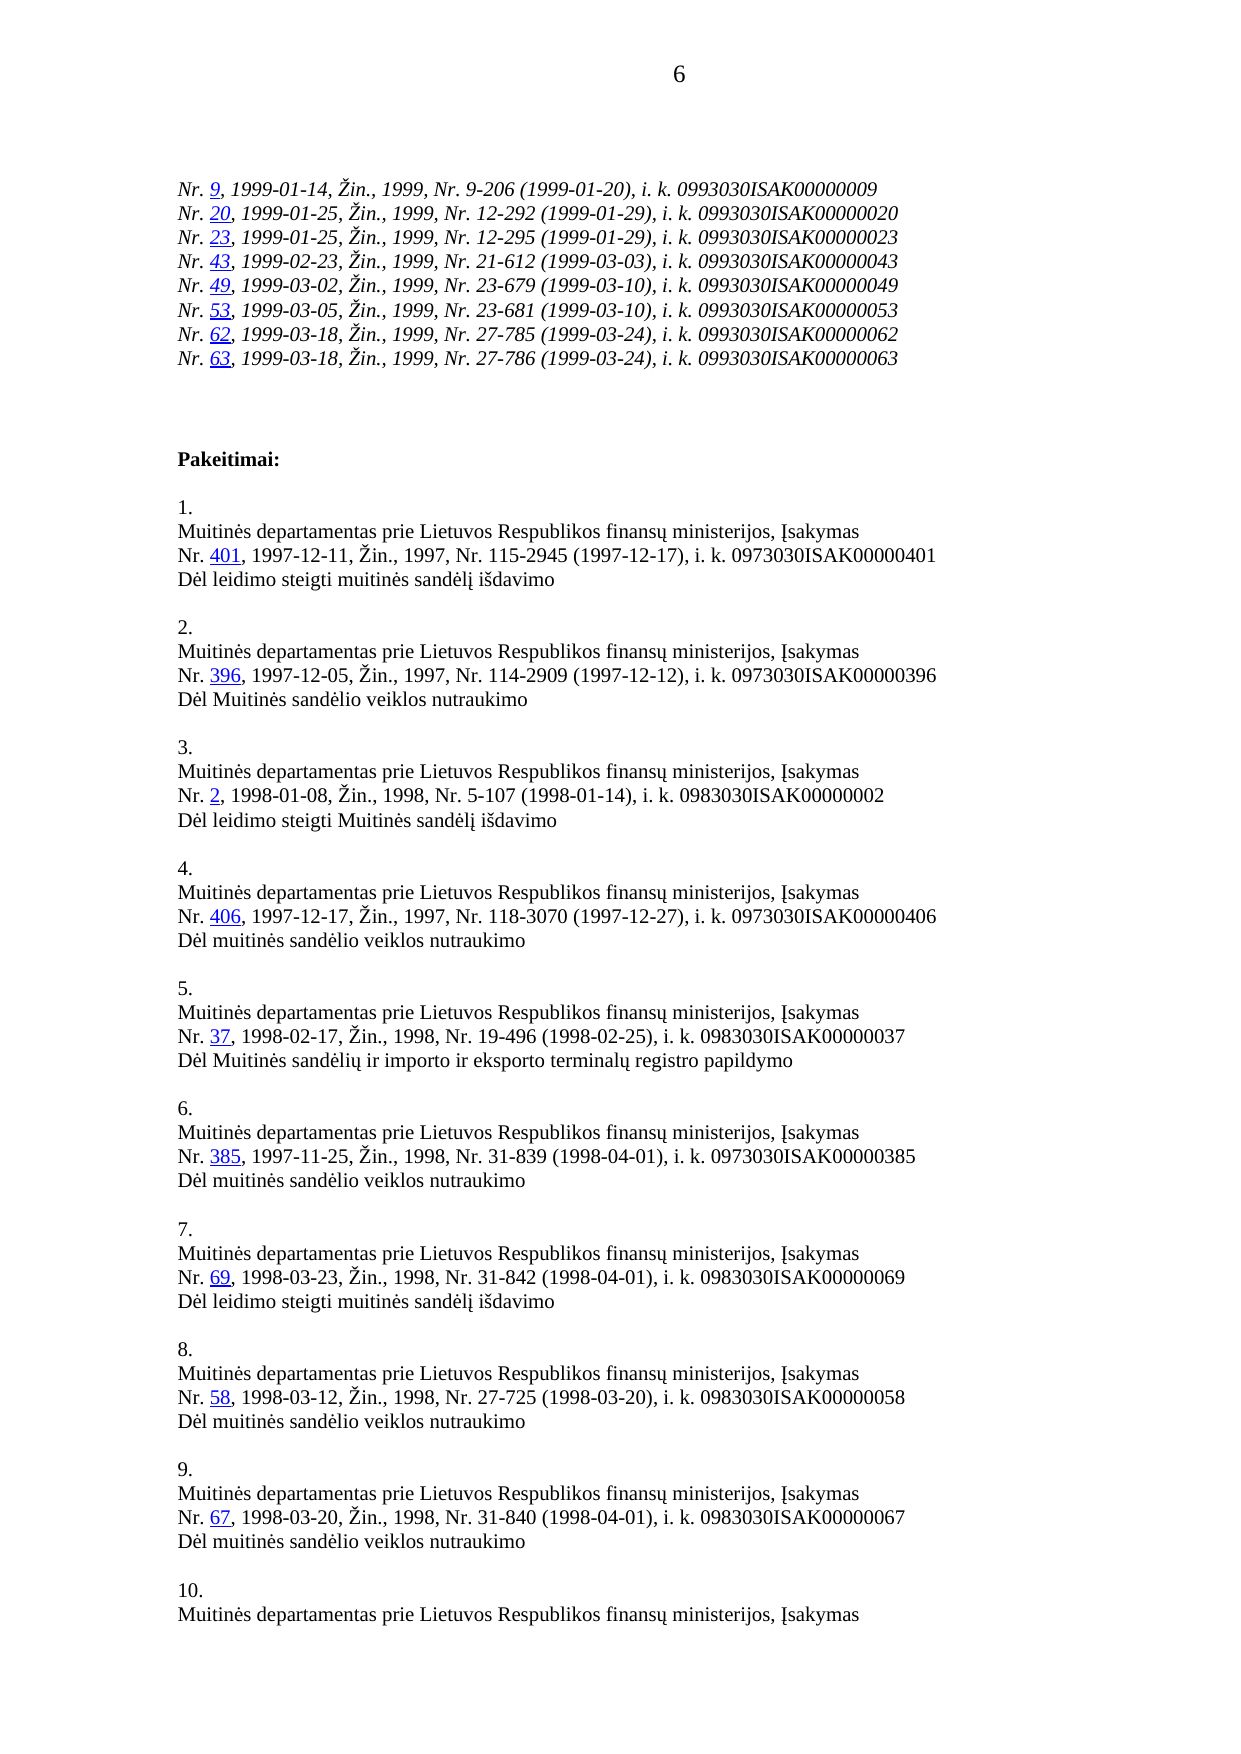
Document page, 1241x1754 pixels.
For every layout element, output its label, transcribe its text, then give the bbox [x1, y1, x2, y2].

text Dėl muitinės sandėlio veiklos nutraukimo [177, 1168, 1181, 1192]
text Muitinės departamentas prie Lietuvos Respublikos finansų ministerijos, Įsakymas [177, 639, 1181, 663]
text Nr. 62, 1999-03-18, Žin., 1999, Nr. 27-785 (1999-03-24), i. k. 0993030ISAK00000062 [177, 322, 1181, 346]
text Nr. 69, 1998-03-23, Žin., 1998, Nr. 31-842 (1998-04-01), i. k. 0983030ISAK00000069 [177, 1265, 1181, 1289]
text 1. [177, 495, 1181, 519]
text Nr. 396, 1997-12-05, Žin., 1997, Nr. 114-2909 (1997-12-12), i. k. 0973030ISAK00000396 [177, 663, 1181, 687]
text Dėl leidimo steigti muitinės sandėlį išdavimo [177, 567, 1181, 591]
text 2. [177, 615, 1181, 639]
text Nr. 67, 1998-03-20, Žin., 1998, Nr. 31-840 (1998-04-01), i. k. 0983030ISAK00000067 [177, 1505, 1181, 1529]
text Dėl muitinės sandėlio veiklos nutraukimo [177, 1529, 1181, 1553]
text Nr. 43, 1999-02-23, Žin., 1999, Nr. 21-612 (1999-03-03), i. k. 0993030ISAK00000043 [177, 249, 1181, 273]
text Dėl muitinės sandėlio veiklos nutraukimo [177, 1409, 1181, 1433]
text Muitinės departamentas prie Lietuvos Respublikos finansų ministerijos, Įsakymas [177, 1120, 1181, 1144]
text Nr. 58, 1998-03-12, Žin., 1998, Nr. 27-725 (1998-03-20), i. k. 0983030ISAK00000058 [177, 1385, 1181, 1409]
text Muitinės departamentas prie Lietuvos Respublikos finansų ministerijos, Įsakymas [177, 519, 1181, 543]
text Nr. 9, 1999-01-14, Žin., 1999, Nr. 9-206 (1999-01-20), i. k. 0993030ISAK00000009 [177, 177, 1181, 201]
text 10. [177, 1577, 1181, 1602]
text 7. [177, 1217, 1181, 1241]
text Dėl leidimo steigti Muitinės sandėlį išdavimo [177, 807, 1181, 832]
text Muitinės departamentas prie Lietuvos Respublikos finansų ministerijos, Įsakymas [177, 1481, 1181, 1505]
text Dėl Muitinės sandėlių ir importo ir eksporto terminalų registro papildymo [177, 1048, 1181, 1072]
text 6. [177, 1096, 1181, 1120]
text Nr. 63, 1999-03-18, Žin., 1999, Nr. 27-786 (1999-03-24), i. k. 0993030ISAK00000063 [177, 346, 1181, 370]
text 9. [177, 1457, 1181, 1481]
text Nr. 401, 1997-12-11, Žin., 1997, Nr. 115-2945 (1997-12-17), i. k. 0973030ISAK00000401 [177, 543, 1181, 567]
text Pakeitimai: [177, 447, 1181, 471]
text Nr. 23, 1999-01-25, Žin., 1999, Nr. 12-295 (1999-01-29), i. k. 0993030ISAK00000023 [177, 225, 1181, 249]
text Muitinės departamentas prie Lietuvos Respublikos finansų ministerijos, Įsakymas [177, 1000, 1181, 1024]
text Muitinės departamentas prie Lietuvos Respublikos finansų ministerijos, Įsakymas [177, 1361, 1181, 1385]
text Nr. 406, 1997-12-17, Žin., 1997, Nr. 118-3070 (1997-12-27), i. k. 0973030ISAK00000406 [177, 904, 1181, 928]
text Muitinės departamentas prie Lietuvos Respublikos finansų ministerijos, Įsakymas [177, 1241, 1181, 1265]
text Muitinės departamentas prie Lietuvos Respublikos finansų ministerijos, Įsakymas [177, 1602, 1181, 1626]
text 5. [177, 976, 1181, 1000]
text Nr. 20, 1999-01-25, Žin., 1999, Nr. 12-292 (1999-01-29), i. k. 0993030ISAK00000020 [177, 201, 1181, 225]
text Muitinės departamentas prie Lietuvos Respublikos finansų ministerijos, Įsakymas [177, 880, 1181, 904]
text 4. [177, 856, 1181, 880]
text Dėl leidimo steigti muitinės sandėlį išdavimo [177, 1289, 1181, 1313]
text Nr. 53, 1999-03-05, Žin., 1999, Nr. 23-681 (1999-03-10), i. k. 0993030ISAK00000053 [177, 297, 1181, 322]
text 8. [177, 1337, 1181, 1361]
text Nr. 385, 1997-11-25, Žin., 1998, Nr. 31-839 (1998-04-01), i. k. 0973030ISAK00000385 [177, 1144, 1181, 1168]
text 3. [177, 735, 1181, 759]
text Dėl muitinės sandėlio veiklos nutraukimo [177, 928, 1181, 952]
text Muitinės departamentas prie Lietuvos Respublikos finansų ministerijos, Įsakymas [177, 759, 1181, 783]
text Nr. 49, 1999-03-02, Žin., 1999, Nr. 23-679 (1999-03-10), i. k. 0993030ISAK00000049 [177, 273, 1181, 297]
text Nr. 2, 1998-01-08, Žin., 1998, Nr. 5-107 (1998-01-14), i. k. 0983030ISAK00000002 [177, 783, 1181, 807]
text Dėl Muitinės sandėlio veiklos nutraukimo [177, 687, 1181, 711]
text Nr. 37, 1998-02-17, Žin., 1998, Nr. 19-496 (1998-02-25), i. k. 0983030ISAK00000037 [177, 1024, 1181, 1048]
